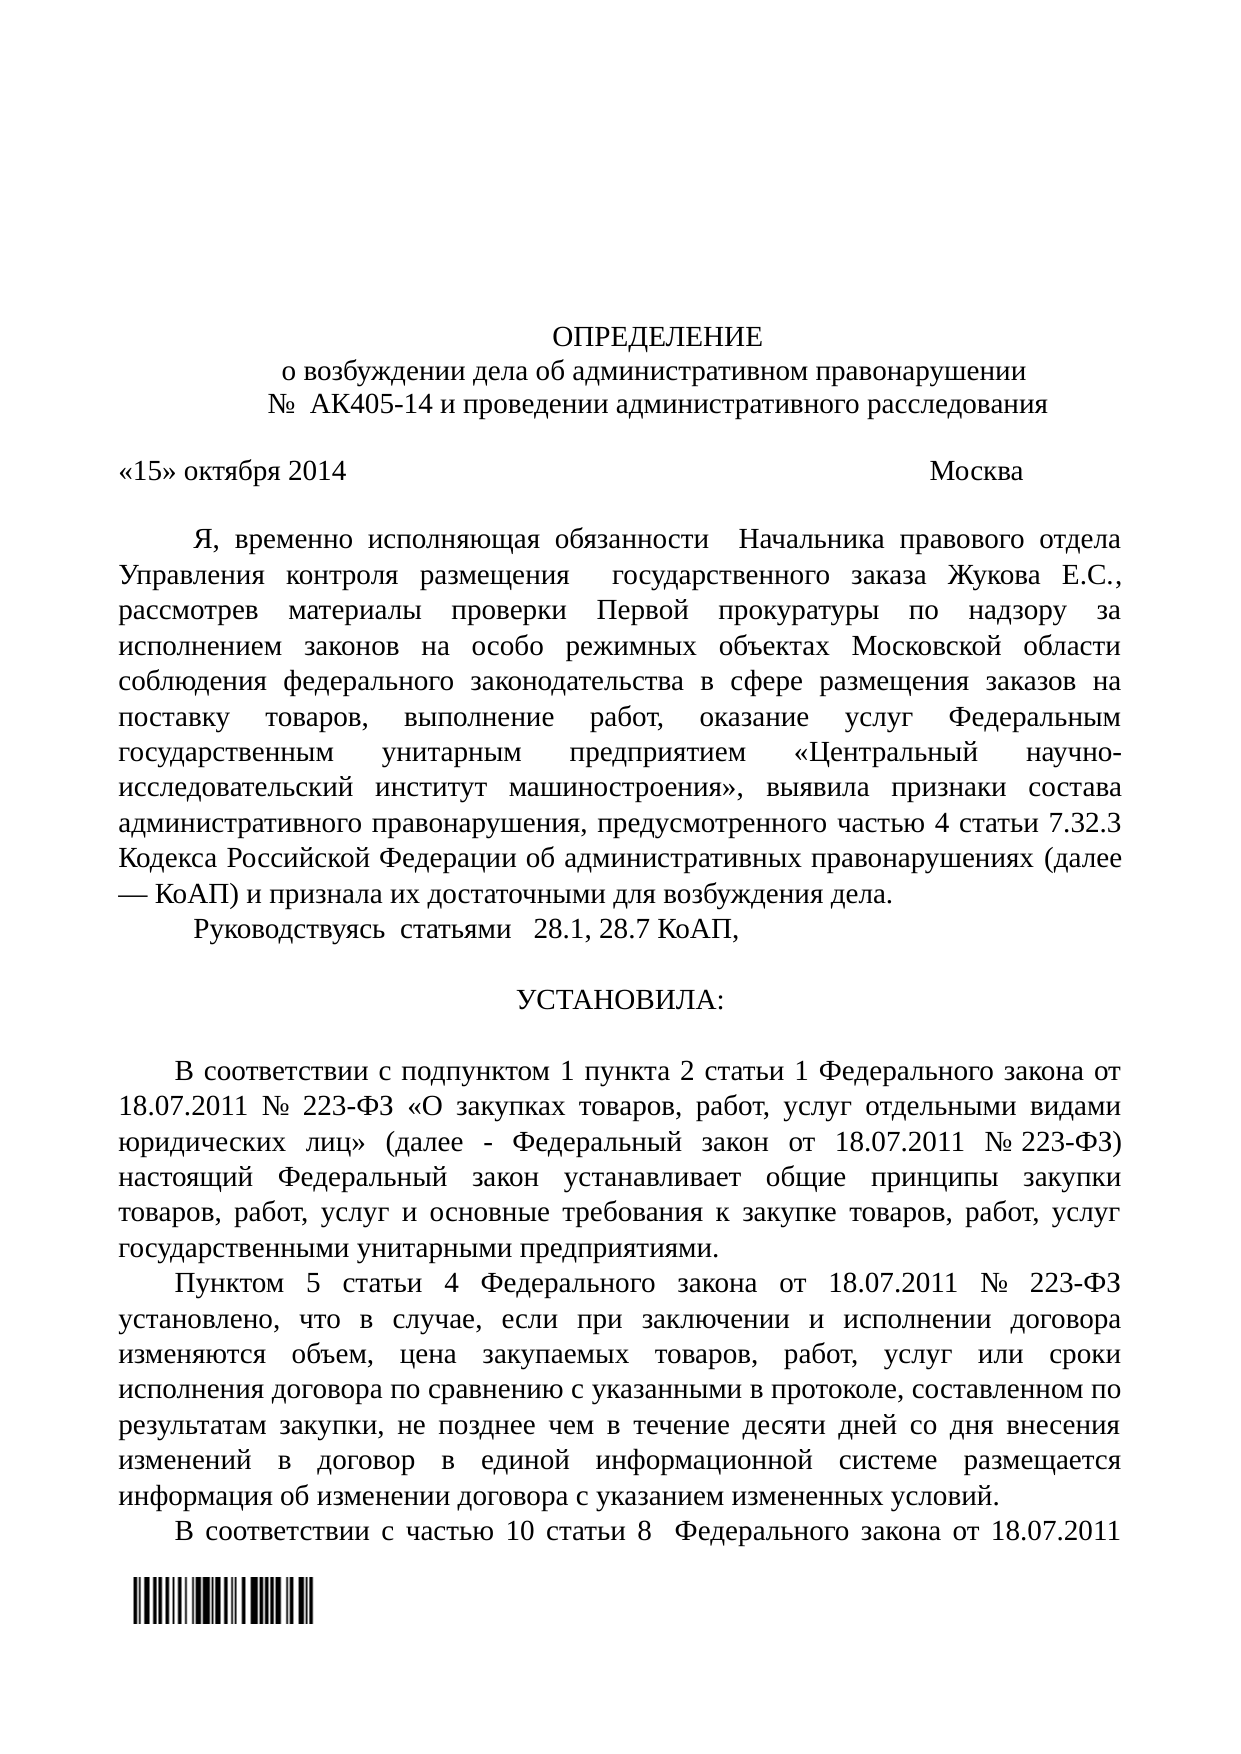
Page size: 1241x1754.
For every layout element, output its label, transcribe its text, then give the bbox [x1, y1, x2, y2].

text В соответствии с подпунктом 1 пункта 2 статьи 1 Федерального закона от 18.07.2011 № 223-ФЗ «О закупках товаров, работ, услуг отдельными видами юридических лиц» (далее - Федеральный закон от 18.07.2011 № 223-ФЗ) настоящий Федеральный закон устанавливает общие принципы закупки товаров, работ, услуг и основные требования к закупке товаров, работ, услуг государственными унитарными предприятиями. [118, 1052, 1122, 1264]
text Пунктом 5 статьи 4 Федерального закона от 18.07.2011 № 223-ФЗ установлено, что в случае, если при заключении и исполнении договора изменяются объем, цена закупаемых товаров, работ, услуг или сроки исполнения договора по сравнению с указанными в протоколе, составленном по результатам закупки, не позднее чем в течение десяти дней со дня внесения изменений в договор в единой информационной системе размещается информация об изменении договора с указанием измененных условий. [118, 1264, 1122, 1512]
text УСТАНОВИЛА: [118, 981, 1122, 1016]
text ОПРЕДЕЛЕНИЕ [118, 319, 1122, 353]
text «15» октября 2014 Москва [118, 453, 1122, 487]
text Руководствуясь статьями 28.1, 28.7 КоАП, [118, 910, 1122, 946]
text № АК405-14 и проведении административного расследования [118, 386, 1122, 420]
picture [118, 1577, 331, 1624]
text о возбуждении дела об административном правонарушении [118, 353, 1122, 386]
text Я, временно исполняющая обязанности Начальника правового отдела Управления контроля размещения государственного заказа Жукова Е.С., рассмотрев материалы проверки Первой прокуратуры по надзору за исполнением законов на особо режимных объектах Московской области соблюдения федерального законодательства в сфере размещения заказов на поставку товаров, выполнение работ, оказание услуг Федеральным государственным унитарным предприятием «Центральный научно-исследовательский институт машиностроения», выявила признаки состава административного правонарушения, предусмотренного частью 4 статьи 7.32.3 Кодекса Российской Федерации об административных правонарушениях (далее — КоАП) и признала их достаточными для возбуждения дела. [118, 521, 1122, 910]
text В соответствии с частью 10 статьи 8 Федерального закона от 18.07.2011 [118, 1512, 1122, 1548]
